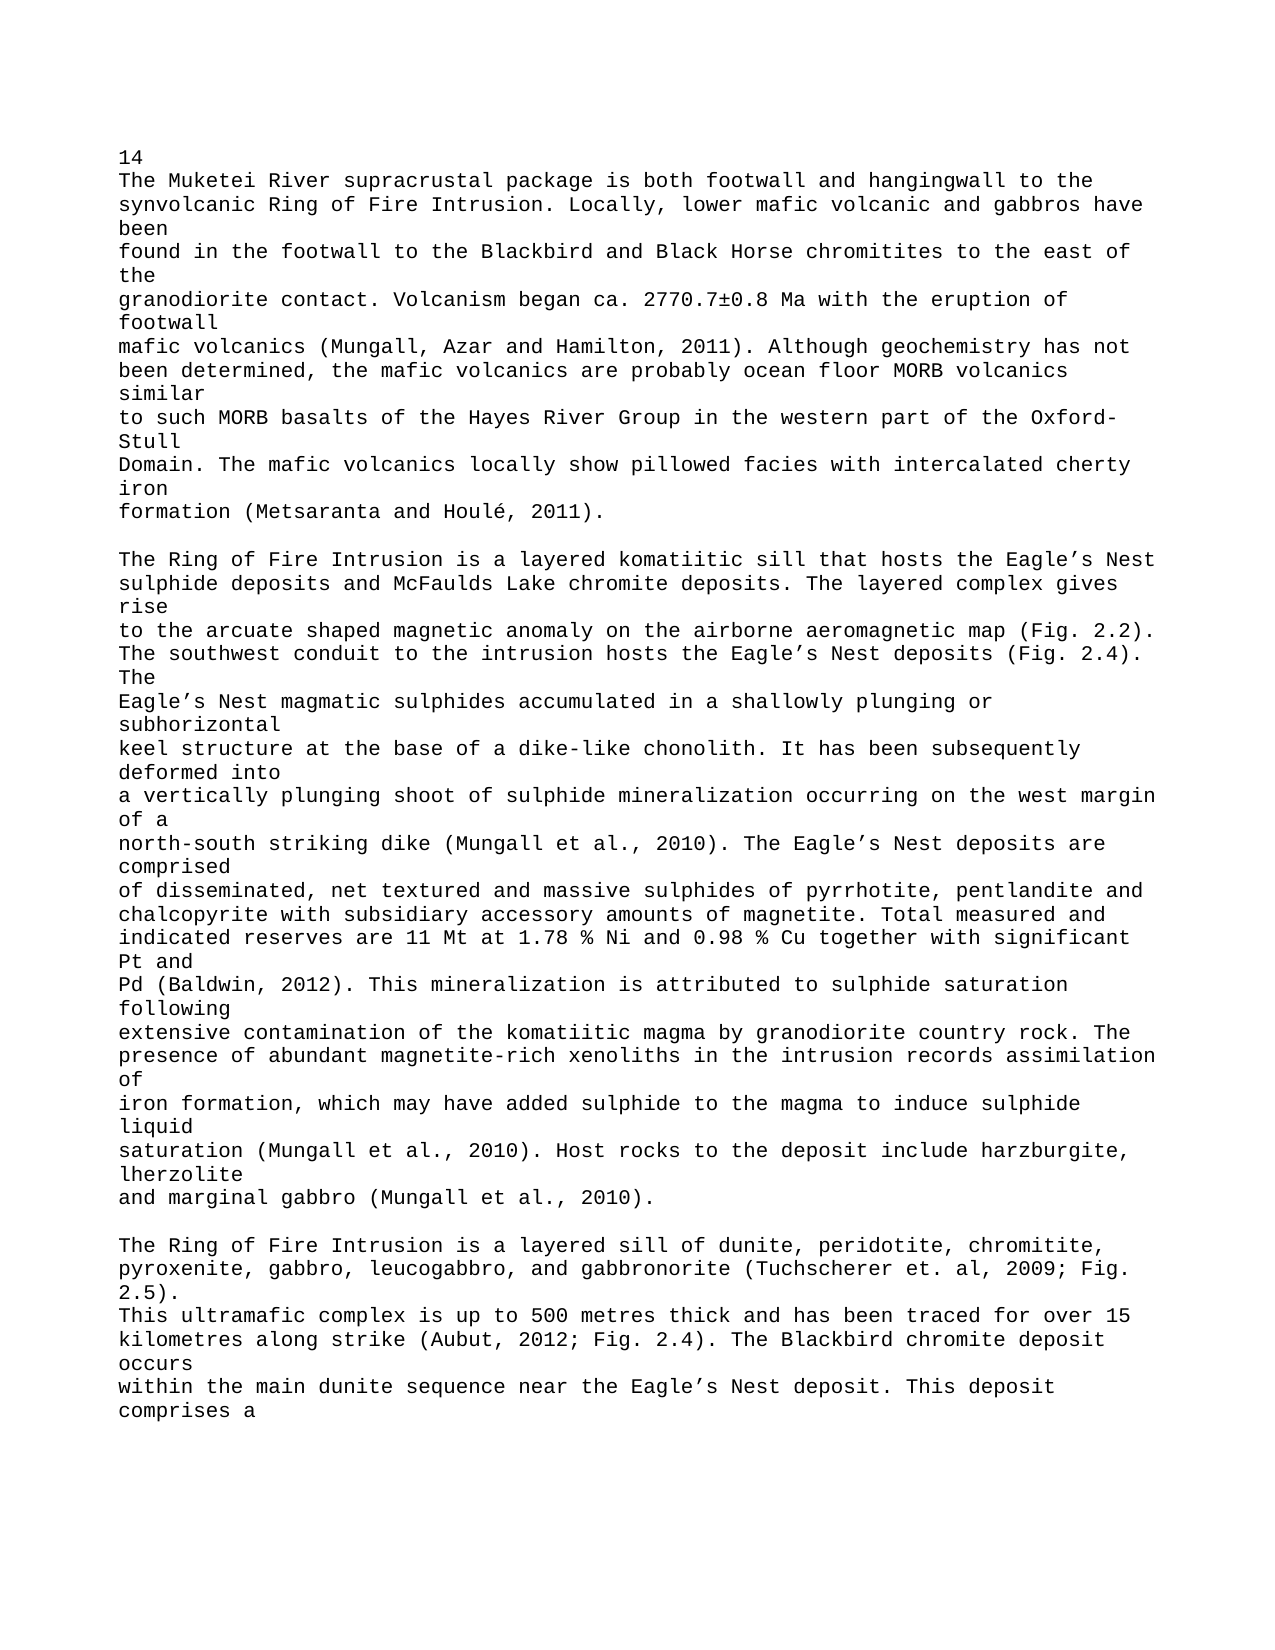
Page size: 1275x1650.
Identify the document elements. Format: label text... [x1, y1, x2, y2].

text iron formation, which may have added sulphide to the magma to induce sulphide liquid [118, 1093, 1157, 1140]
text sulphide deposits and McFaulds Lake chromite deposits. The layered complex gives rise [118, 572, 1157, 620]
text been determined, the mafic volcanics are probably ocean floor MORB volcanics similar [118, 360, 1157, 407]
text synvolcanic Ring of Fire Intrusion. Locally, lower mafic volcanic and gabbros have been [118, 194, 1157, 241]
text a vertically plunging shoot of sulphide mineralization occurring on the west margin of a [118, 785, 1157, 833]
text found in the footwall to the Blackbird and Black Horse chromitites to the east of the [118, 241, 1157, 289]
text chalcopyrite with subsidiary accessory amounts of magnetite. Total measured and [118, 903, 1157, 927]
text of disseminated, net textured and massive sulphides of pyrrhotite, pentlandite and [118, 880, 1157, 903]
text extensive contamination of the komatiitic magma by granodiorite country rock. The [118, 1022, 1157, 1045]
text The Ring of Fire Intrusion is a layered sill of dunite, peridotite, chromitite, [118, 1234, 1157, 1258]
text to such MORB basalts of the Hayes River Group in the western part of the Oxford-Stull [118, 407, 1157, 454]
text The southwest conduit to the intrusion hosts the Eagle’s Nest deposits (Fig. 2.4). The [118, 643, 1157, 691]
text keel structure at the base of a dike-like chonolith. It has been subsequently deformed into [118, 738, 1157, 785]
text kilometres along strike (Aubut, 2012; Fig. 2.4). The Blackbird chromite deposit occurs [118, 1329, 1157, 1376]
text formation (Metsaranta and Houlé, 2011). [118, 502, 1157, 525]
text The Muketei River supracrustal package is both footwall and hangingwall to the [118, 171, 1157, 194]
text to the arcuate shaped magnetic anomaly on the airborne aeromagnetic map (Fig. 2.2). [118, 620, 1157, 643]
text pyroxenite, gabbro, leucogabbro, and gabbronorite (Tuchscherer et. al, 2009; Fig. 2.5). [118, 1258, 1157, 1306]
text granodiorite contact. Volcanism began ca. 2770.7±0.8 Ma with the eruption of footwall [118, 289, 1157, 336]
text Eagle’s Nest magmatic sulphides accumulated in a shallowly plunging or subhorizontal [118, 691, 1157, 738]
text within the main dunite sequence near the Eagle’s Nest deposit. This deposit comprises a [118, 1376, 1157, 1424]
text and marginal gabbro (Mungall et al., 2010). [118, 1187, 1157, 1211]
text 14 [118, 147, 1157, 171]
text Domain. The mafic volcanics locally show pillowed facies with intercalated cherty iron [118, 454, 1157, 502]
text saturation (Mungall et al., 2010). Host rocks to the deposit include harzburgite, lherzolite [118, 1140, 1157, 1187]
text indicated reserves are 11 Mt at 1.78 % Ni and 0.98 % Cu together with significant Pt and [118, 927, 1157, 974]
text This ultramafic complex is up to 500 metres thick and has been traced for over 15 [118, 1306, 1157, 1329]
text north-south striking dike (Mungall et al., 2010). The Eagle’s Nest deposits are comprised [118, 833, 1157, 880]
text presence of abundant magnetite-rich xenoliths in the intrusion records assimilation of [118, 1045, 1157, 1093]
text Pd (Baldwin, 2012). This mineralization is attributed to sulphide saturation following [118, 974, 1157, 1022]
text The Ring of Fire Intrusion is a layered komatiitic sill that hosts the Eagle’s Nest [118, 549, 1157, 572]
text mafic volcanics (Mungall, Azar and Hamilton, 2011). Although geochemistry has not [118, 336, 1157, 360]
